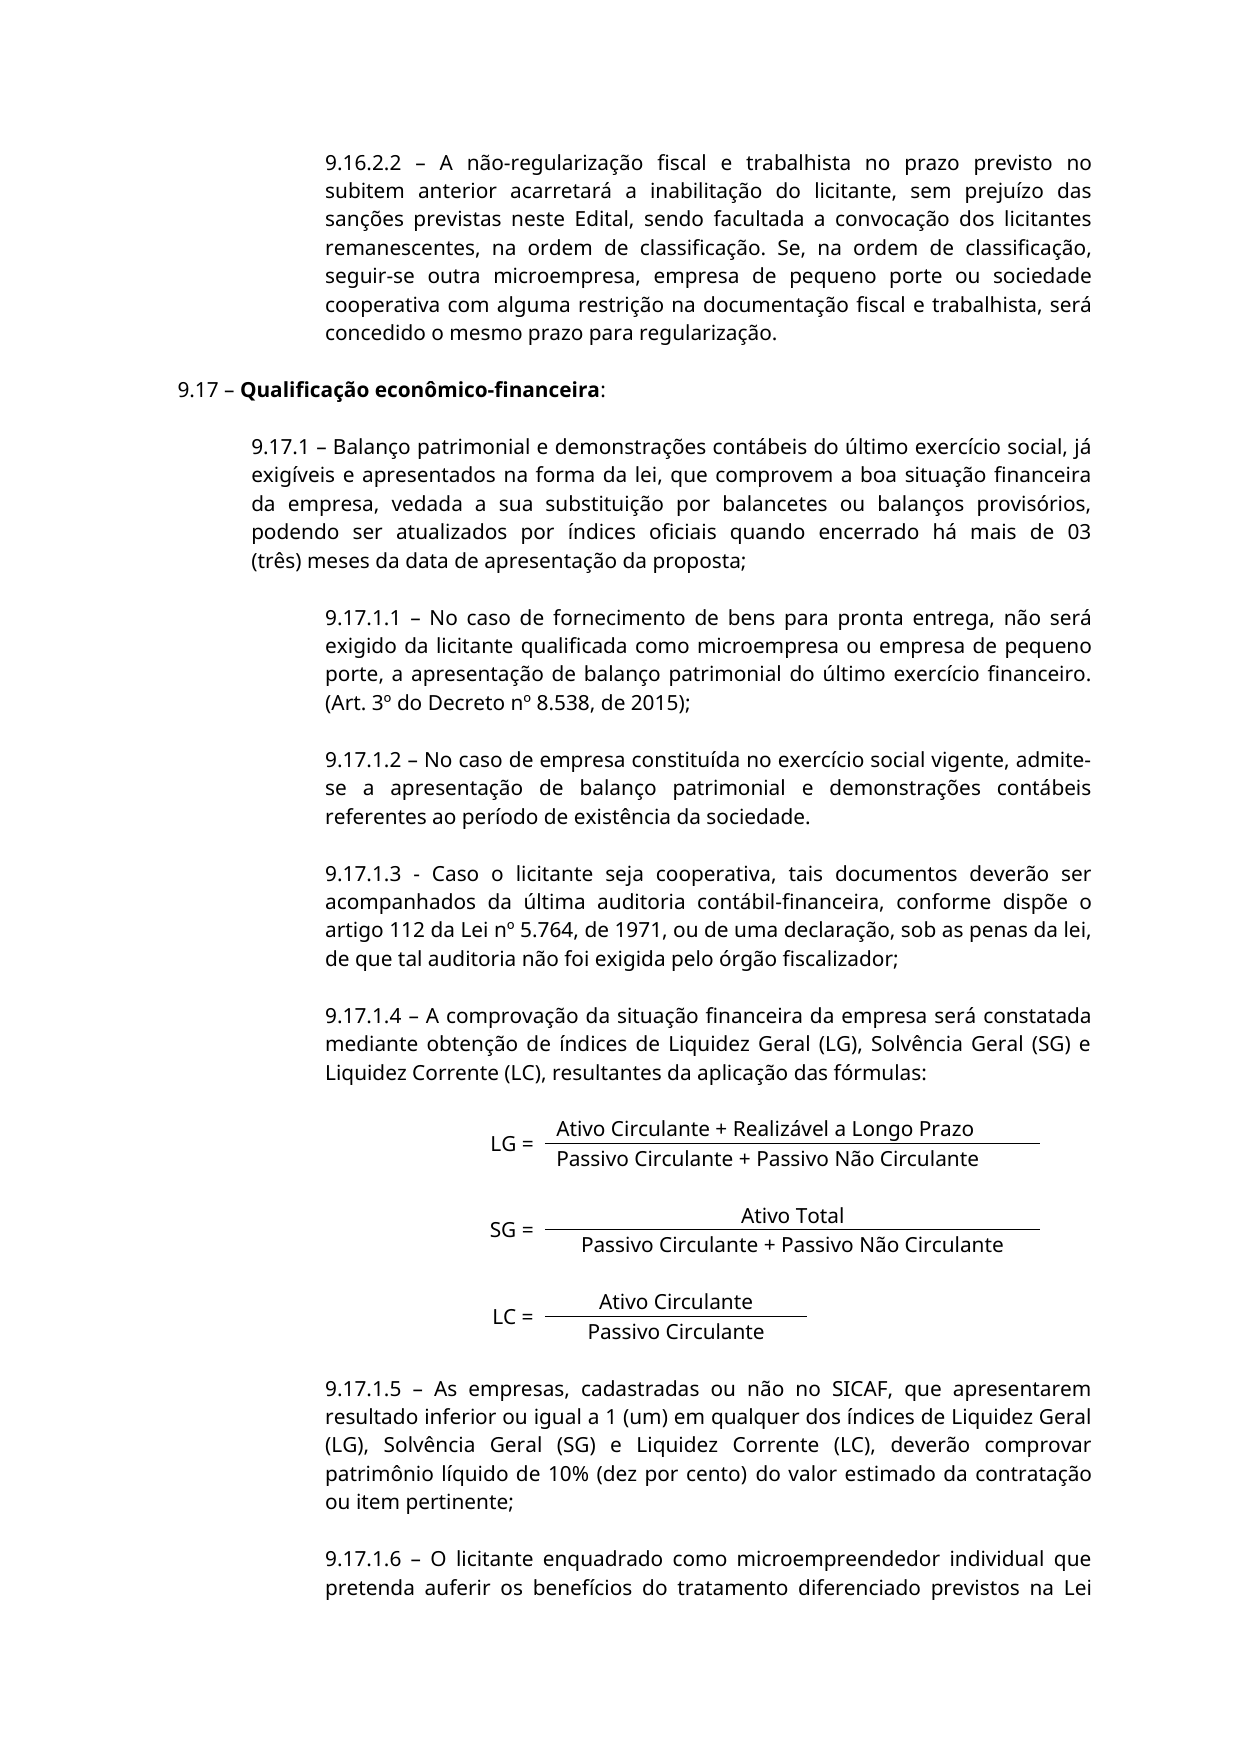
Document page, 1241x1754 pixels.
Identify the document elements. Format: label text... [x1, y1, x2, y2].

table_cell Passivo Circulante + Passivo Não Circulante [545, 1230, 1040, 1259]
text 9.17.1.6 – O licitante enquadrado como microempreendedor individual que pretenda auferir os benefícios do tratamento diferenciado previstos na Lei [325, 1544, 1092, 1601]
text 9.16.2.2 – A não-regularização fiscal e trabalhista no prazo previsto no subitem anterior acarretará a inabilitação do licitante, sem prejuízo das sanções previstas neste Edital, sendo facultada a convocação dos licitantes remanescentes, na ordem de classificação. Se, na ordem de classificação, seguir-se outra microempresa, empresa de pequeno porte ou sociedade cooperativa com alguma restrição na documentação fiscal e trabalhista, será concedido o mesmo prazo para regularização. [325, 148, 1092, 347]
text 9.17.1.5 – As empresas, cadastradas ou não no SICAF, que apresentarem resultado inferior ou igual a 1 (um) em qualquer dos índices de Liquidez Geral (LG), Solvência Geral (SG) e Liquidez Corrente (LC), deverão comprovar patrimônio líquido de 10% (dez por cento) do valor estimado da contratação ou item pertinente; [325, 1374, 1092, 1516]
table_header LC = [436, 1287, 545, 1345]
text 9.17.1.2 – No caso de empresa constituída no exercício social vigente, admite-se a apresentação de balanço patrimonial e demonstrações contábeis referentes ao período de existência da sociedade. [325, 745, 1092, 830]
table_header LG = [348, 1115, 545, 1172]
table_header Ativo Circulante + Realizável a Longo Prazo [545, 1115, 1040, 1143]
text 9.17.1.1 – No caso de fornecimento de bens para pronta entrega, não será exigido da licitante qualificada como microempresa ou empresa de pequeno porte, a apresentação de balanço patrimonial do último exercício financeiro. (Art. 3º do Decreto nº 8.538, de 2015); [325, 603, 1092, 716]
text 9.17.1 – Balanço patrimonial e demonstrações contábeis do último exercício social, já exigíveis e apresentados na forma da lei, que comprovem a boa situação financeira da empresa, vedada a sua substituição por balancetes ou balanços provisórios, podendo ser atualizados por índices oficiais quando encerrado há mais de 03 (três) meses da data de apresentação da proposta; [251, 432, 1092, 574]
table_cell Passivo Circulante + Passivo Não Circulante [545, 1144, 1040, 1172]
text 9.17.1.3 - Caso o licitante seja cooperativa, tais documentos deverão ser acompanhados da última auditoria contábil-financeira, conforme dispõe o artigo 112 da Lei nº 5.764, de 1971, ou de uma declaração, sob as penas da lei, de que tal auditoria não foi exigida pelo órgão fiscalizador; [325, 859, 1092, 972]
table_cell Passivo Circulante [545, 1317, 807, 1345]
text 9.17 – Qualificação econômico-financeira: [177, 375, 1092, 404]
table_header SG = [341, 1201, 545, 1259]
text 9.17.1.4 – A comprovação da situação financeira da empresa será constatada mediante obtenção de índices de Liquidez Geral (LG), Solvência Geral (SG) e Liquidez Corrente (LC), resultantes da aplicação das fórmulas: [325, 1001, 1092, 1086]
table_header Ativo Circulante [545, 1287, 807, 1316]
table_header Ativo Total [545, 1201, 1040, 1229]
